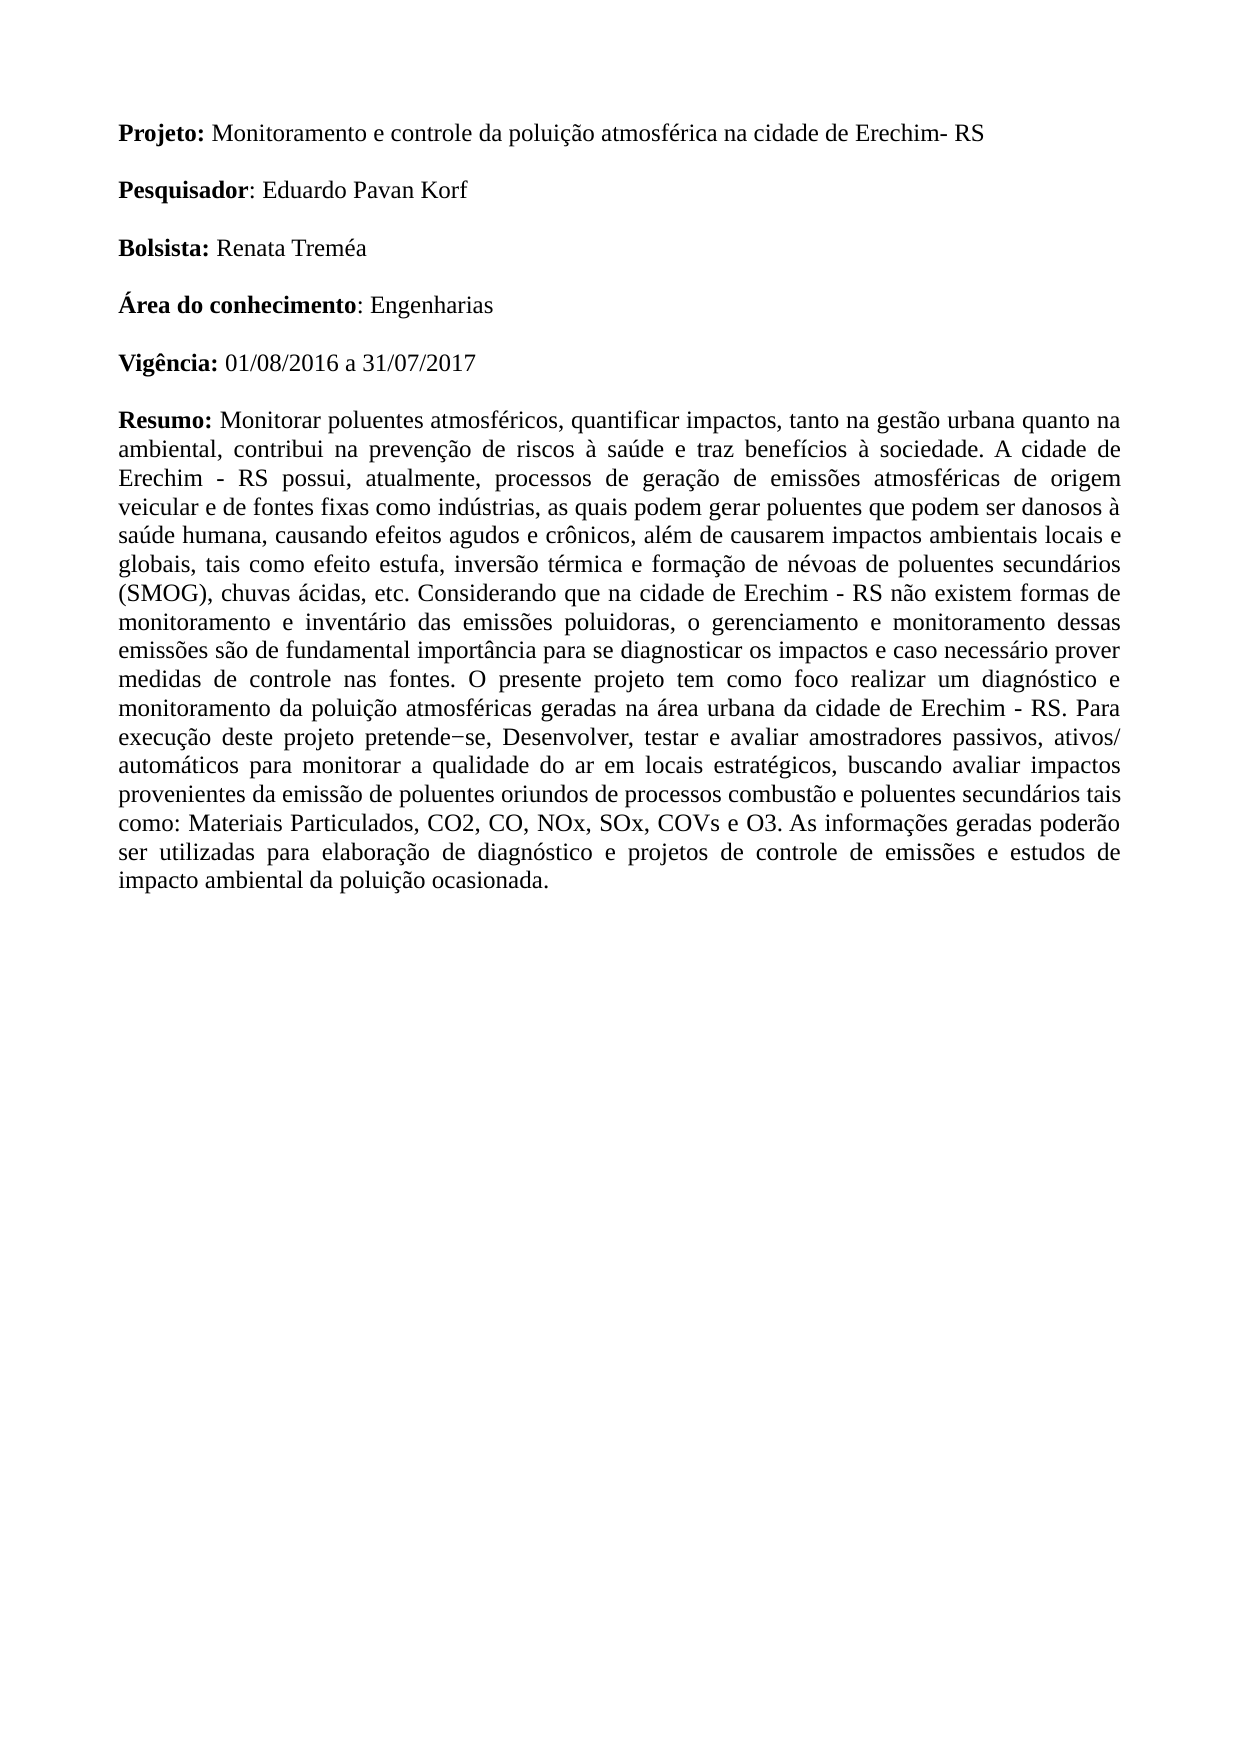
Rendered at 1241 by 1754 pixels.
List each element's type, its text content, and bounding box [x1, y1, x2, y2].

text Pesquisador: Eduardo Pavan Korf [118, 176, 1122, 204]
text Projeto: Monitoramento e controle da poluição atmosférica na cidade de Erechim- RS [118, 118, 1122, 147]
text Vigência: 01/08/2016 a 31/07/2017 [118, 348, 1122, 377]
text Resumo: Monitorar poluentes atmosféricos, quantificar impactos, tanto na gestão urbana quanto na ambiental, contribui na prevenção de riscos à saúde e traz benefícios à sociedade. A cidade de Erechim - RS possui, atualmente, processos de geração de emissões atmosféricas de origem veicular e de fontes fixas como indústrias, as quais podem gerar poluentes que podem ser danosos à saúde humana, causando efeitos agudos e crônicos, além de causarem impactos ambientais locais e globais, tais como efeito estufa, inversão térmica e formação de névoas de poluentes secundários (SMOG), chuvas ácidas, etc. Considerando que na cidade de Erechim - RS não existem formas de monitoramento e inventário das emissões poluidoras, o gerenciamento e monitoramento dessas emissões são de fundamental importância para se diagnosticar os impactos e caso necessário prover medidas de controle nas fontes. O presente projeto tem como foco realizar um diagnóstico e monitoramento da poluição atmosféricas geradas na área urbana da cidade de Erechim - RS. Para execução deste projeto pretende−se, Desenvolver, testar e avaliar amostradores passivos, ativos/ automáticos para monitorar a qualidade do ar em locais estratégicos, buscando avaliar impactos provenientes da emissão de poluentes oriundos de processos combustão e poluentes secundários tais como: Materiais Particulados, CO2, CO, NOx, SOx, COVs e O3. As informações geradas poderão ser utilizadas para elaboração de diagnóstico e projetos de controle de emissões e estudos de impacto ambiental da poluição ocasionada. [118, 406, 1122, 894]
text Área do conhecimento: Engenharias [118, 291, 1122, 319]
text Bolsista: Renata Treméa [118, 233, 1122, 262]
